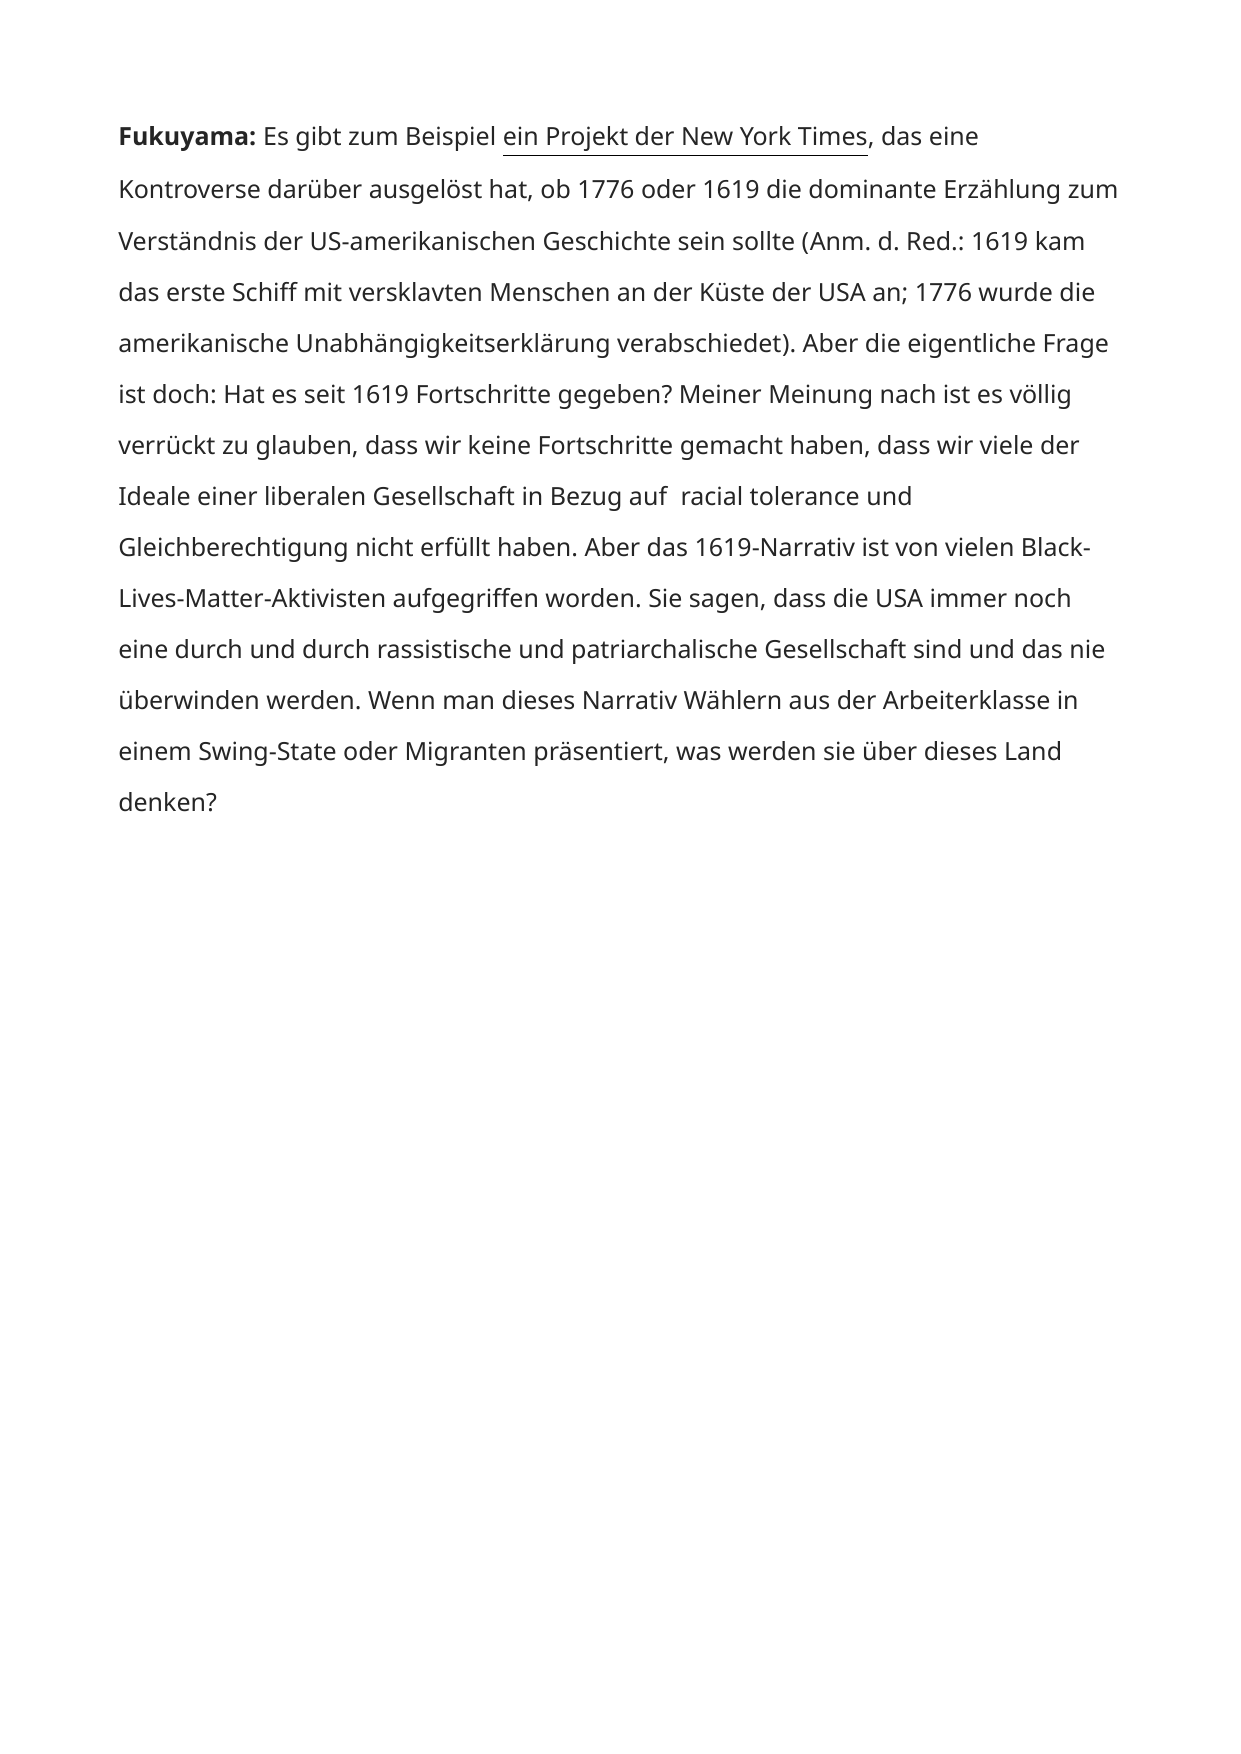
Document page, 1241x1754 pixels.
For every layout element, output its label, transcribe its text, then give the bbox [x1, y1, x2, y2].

text Fukuyama: Es gibt zum Beispiel ein Projekt der New York Times, das eine Kontroverse darüber ausgelöst hat, ob 1776 oder 1619 die dominante Erzählung zum Verständnis der US-amerikanischen Geschichte sein sollte (Anm. d. Red.: 1619 kam das erste Schiff mit versklavten Menschen an der Küste der USA an; 1776 wurde die amerikanische Unabhängigkeitserklärung verabschiedet). Aber die eigentliche Frage ist doch: Hat es seit 1619 Fortschritte gegeben? Meiner Meinung nach ist es völlig verrückt zu glauben, dass wir keine Fortschritte gemacht haben, dass wir viele der Ideale einer liberalen Gesellschaft in Bezug auf racial tolerance und Gleichberechtigung nicht erfüllt haben. Aber das 1619-Narrativ ist von vielen Black-Lives-Matter-Aktivisten aufgegriffen worden. Sie sagen, dass die USA immer noch eine durch und durch rassistische und patriarchalische Gesellschaft sind und das nie überwinden werden. Wenn man dieses Narrativ Wählern aus der Arbeiterklasse in einem Swing-State oder Migranten präsentiert, was werden sie über dieses Land denken? [118, 118, 1122, 819]
